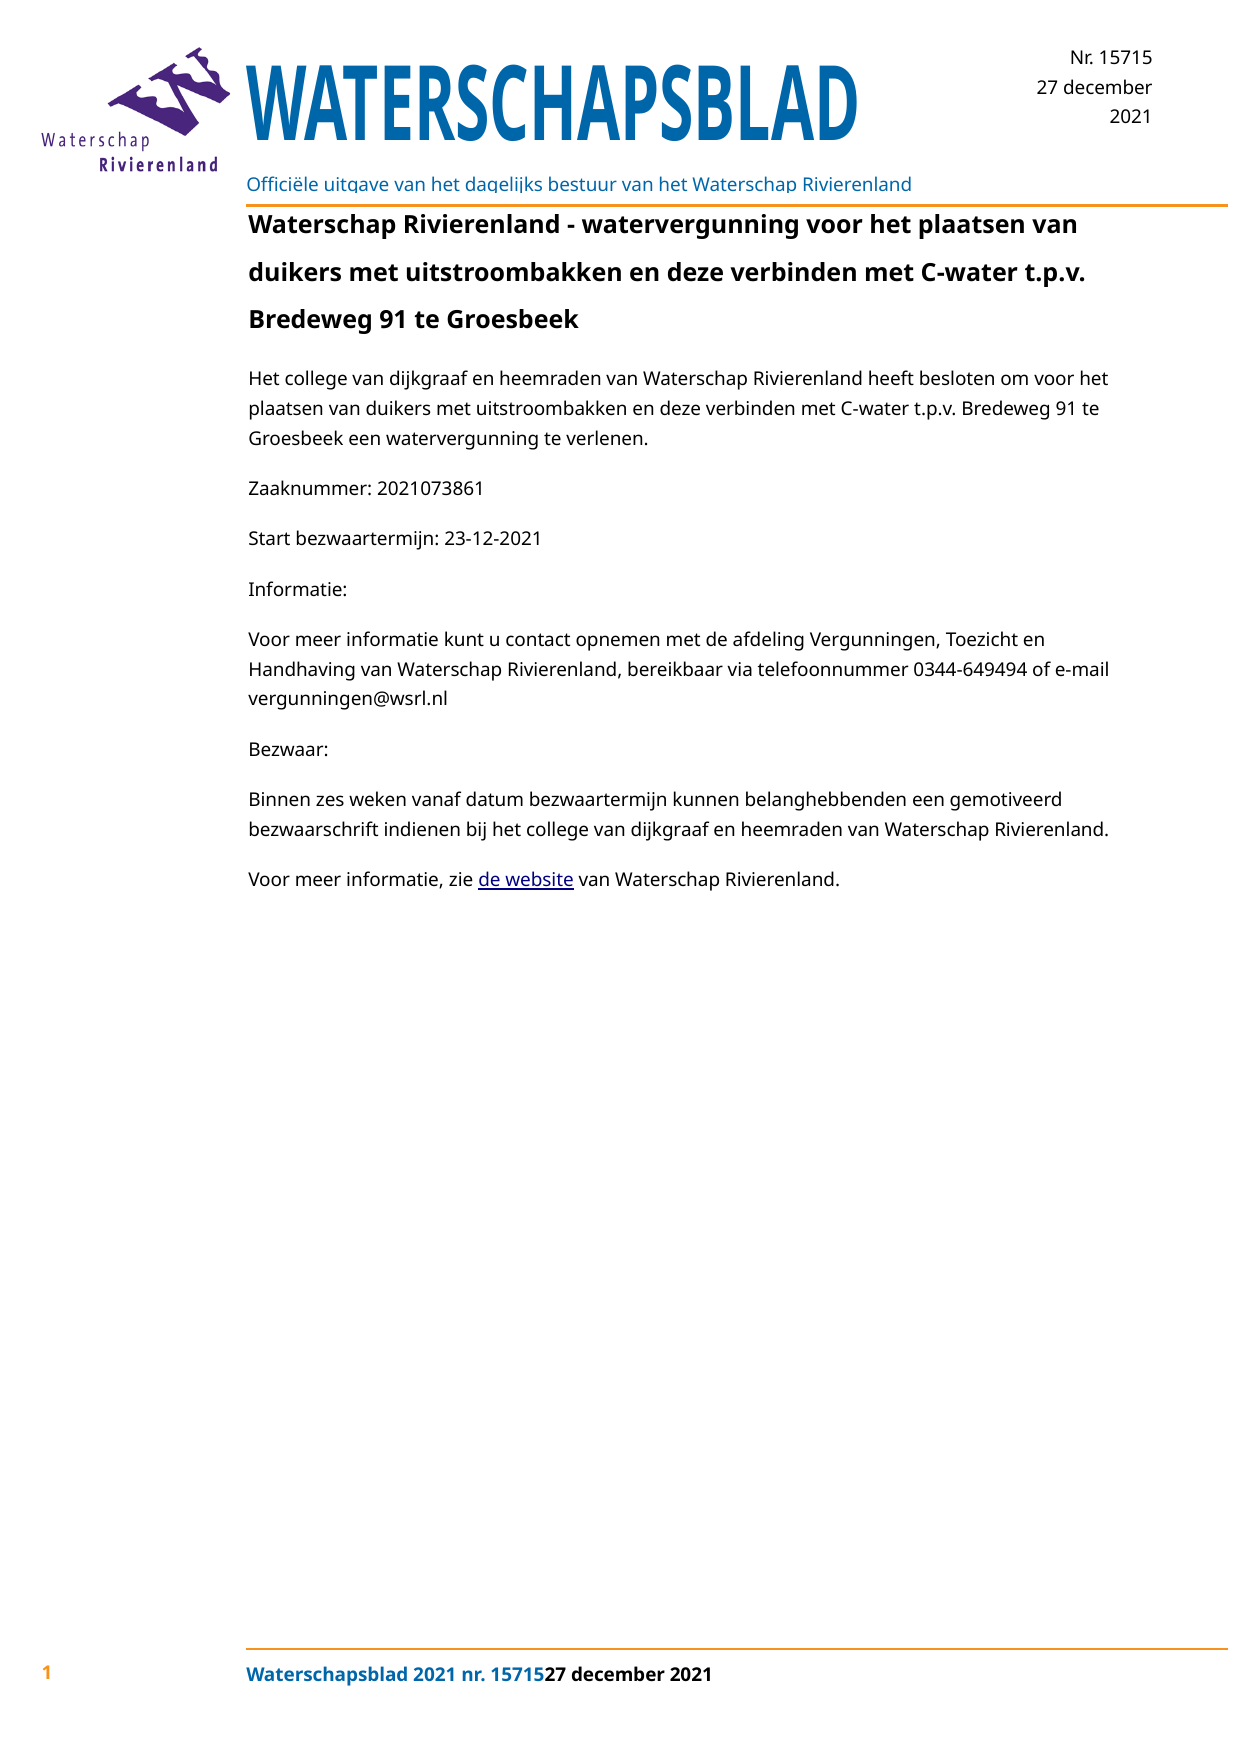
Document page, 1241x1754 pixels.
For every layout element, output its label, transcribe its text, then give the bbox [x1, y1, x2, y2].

text Voor meer informatie kunt u contact opnemen met de afdeling Vergunningen, Toezicht en Handhaving van Waterschap Rivierenland, bereikbaar via telefoonnummer 0344-649494 of e-mail vergunningen@wsrl.nl [248, 626, 1152, 711]
text Informatie: [248, 576, 1152, 602]
picture [41, 47, 231, 172]
text Start bezwaartermijn: 23-12-2021 [248, 526, 1152, 551]
text Voor meer informatie, zie de website van Waterschap Rivierenland. [248, 866, 1152, 892]
text Zaaknummer: 2021073861 [248, 475, 1152, 501]
text Waterschap Rivierenland - watervergunning voor het plaatsen van duikers met uitstroombakken en deze verbinden met C-water t.p.v. Bredeweg 91 te Groesbeek [248, 207, 1152, 336]
text Het college van dijkgraaf en heemraden van Waterschap Rivierenland heeft besloten om voor het plaatsen van duikers met uitstroombakken en deze verbinden met C-water t.p.v. Bredeweg 91 te Groesbeek een watervergunning te verlenen. [248, 366, 1152, 450]
text Bezwaar: [248, 736, 1152, 762]
text Binnen zes weken vanaf datum bezwaartermijn kunnen belanghebbenden een gemotiveerd bezwaarschrift indienen bij het college van dijkgraaf en heemraden van Waterschap Rivierenland. [248, 786, 1152, 842]
